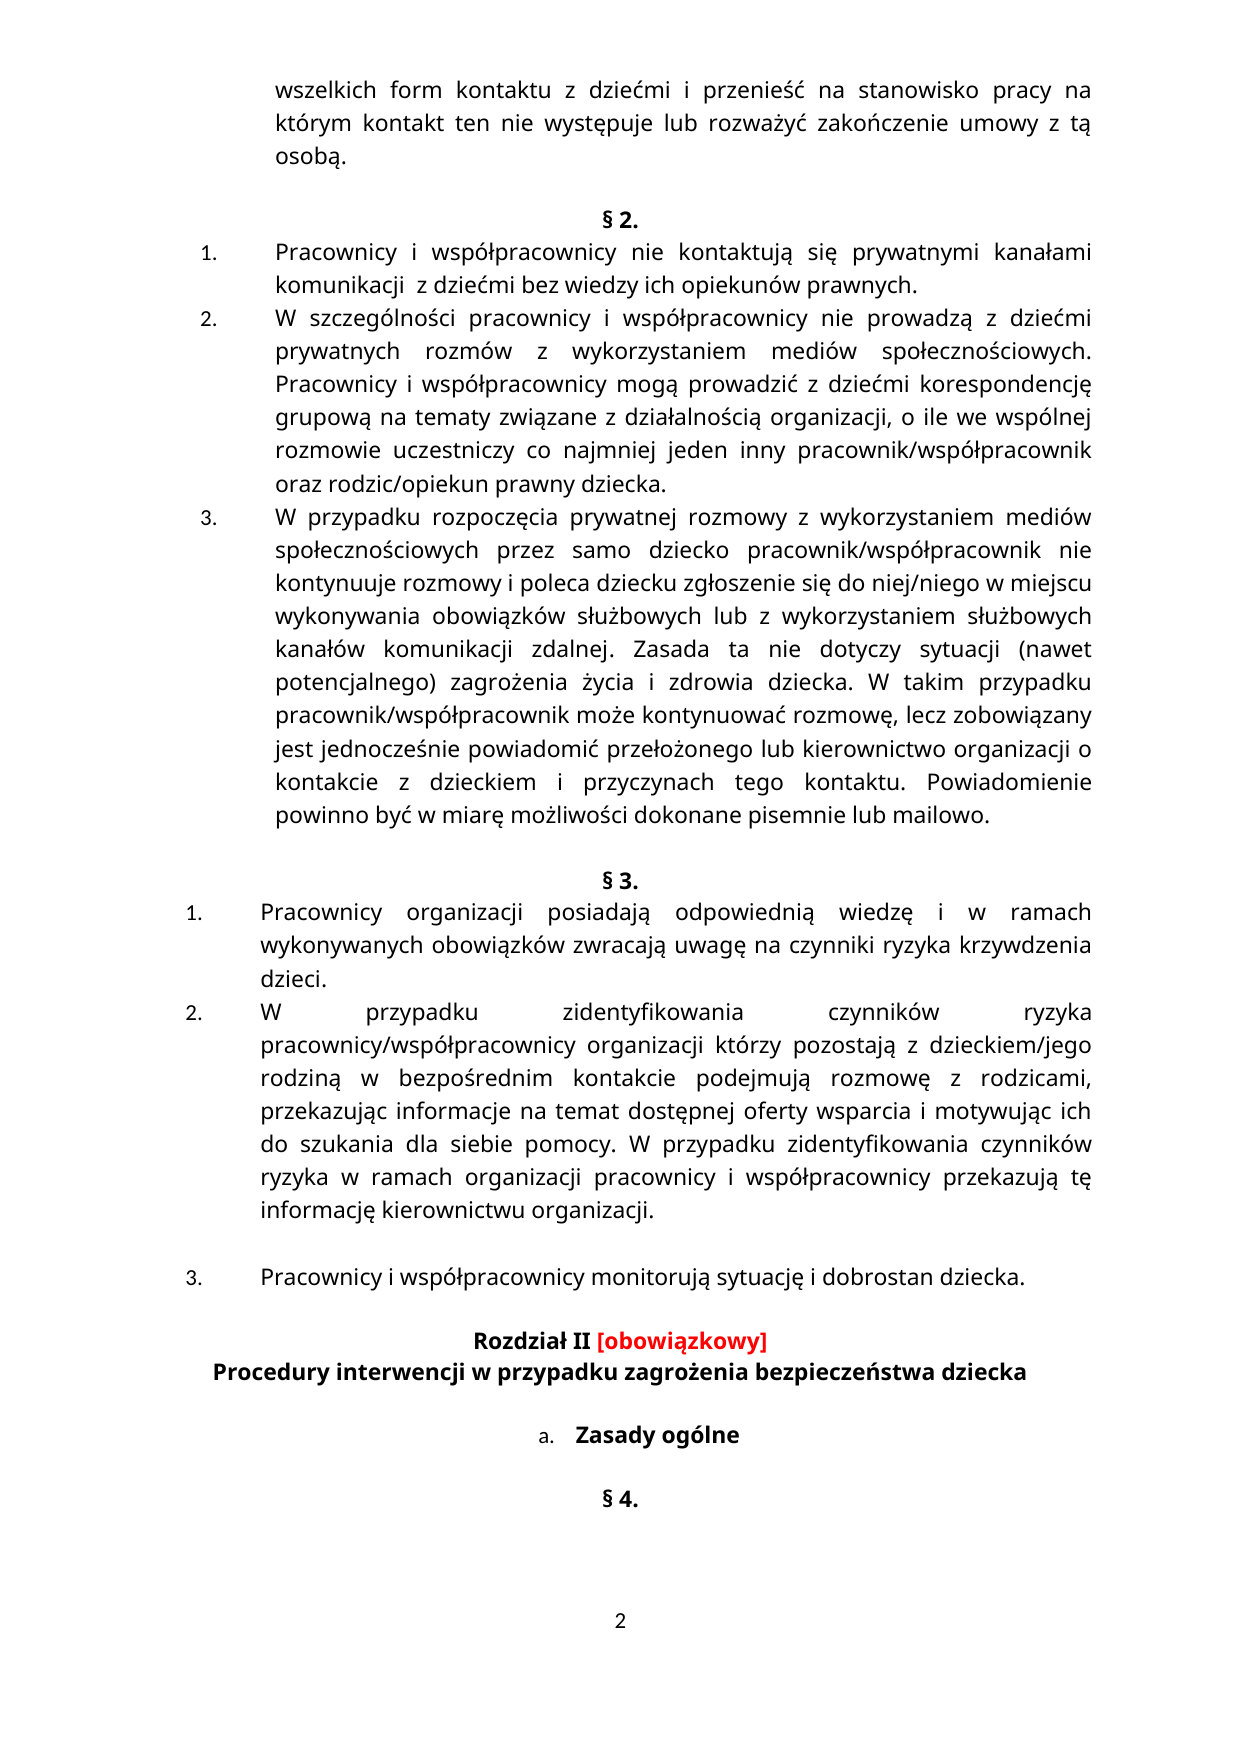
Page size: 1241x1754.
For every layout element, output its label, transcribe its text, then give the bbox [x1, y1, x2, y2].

list Pracownicy organizacji posiadają odpowiednią wiedzę i w ramach wykonywanych obowiązków zwracają uwagę na czynniki ryzyka krzywdzenia dzieci. [185, 896, 1093, 994]
text Procedury interwencji w przypadku zagrożenia bezpieczeństwa dziecka [148, 1356, 1093, 1387]
list Pracownicy i współpracownicy nie kontaktują się prywatnymi kanałami komunikacji z dziećmi bez wiedzy ich opiekunów prawnych. [200, 236, 1093, 300]
text § 3. [148, 865, 1093, 896]
list W przypadku rozpoczęcia prywatnej rozmowy z wykorzystaniem mediów społecznościowych przez samo dziecko pracownik/współpracownik nie kontynuuje rozmowy i poleca dziecku zgłoszenie się do niej/niego w miejscu wykonywania obowiązków służbowych lub z wykorzystaniem służbowych kanałów komunikacji zdalnej. Zasada ta nie dotyczy sytuacji (nawet potencjalnego) zagrożenia życia i zdrowia dziecka. W takim przypadku pracownik/współpracownik może kontynuować rozmowę, lecz zobowiązany jest jednocześnie powiadomić przełożonego lub kierownictwo organizacji o kontakcie z dzieckiem i przyczynach tego kontaktu. Powiadomienie powinno być w miarę możliwości dokonane pisemnie lub mailowo. [200, 501, 1093, 830]
list W szczególności pracownicy i współpracownicy nie prowadzą z dziećmi prywatnych rozmów z wykorzystaniem mediów społecznościowych. Pracownicy i współpracownicy mogą prowadzić z dziećmi korespondencję grupową na tematy związane z działalnością organizacji, o ile we wspólnej rozmowie uczestniczy co najmniej jeden inny pracownik/współpracownik oraz rodzic/opiekun prawny dziecka. [200, 302, 1093, 499]
list wszelkich form kontaktu z dziećmi i przenieść na stanowisko pracy na którym kontakt ten nie występuje lub rozważyć zakończenie umowy z tą osobą. [200, 74, 1093, 171]
text § 4. [148, 1483, 1093, 1514]
list W przypadku zidentyfikowania czynników ryzyka pracownicy/współpracownicy organizacji którzy pozostają z dzieckiem/jego rodziną w bezpośrednim kontakcie podejmują rozmowę z rodzicami, przekazując informacje na temat dostępnej oferty wsparcia i motywując ich do szukania dla siebie pomocy. W przypadku zidentyfikowania czynników ryzyka w ramach organizacji pracownicy i współpracownicy przekazują tę informację kierownictwu organizacji. [185, 996, 1093, 1226]
list Pracownicy i współpracownicy monitorują sytuację i dobrostan dziecka. [185, 1261, 1093, 1292]
text Rozdział II [obowiązkowy] [148, 1325, 1093, 1356]
list Zasady ogólne [185, 1419, 1093, 1450]
text § 2. [148, 204, 1093, 236]
